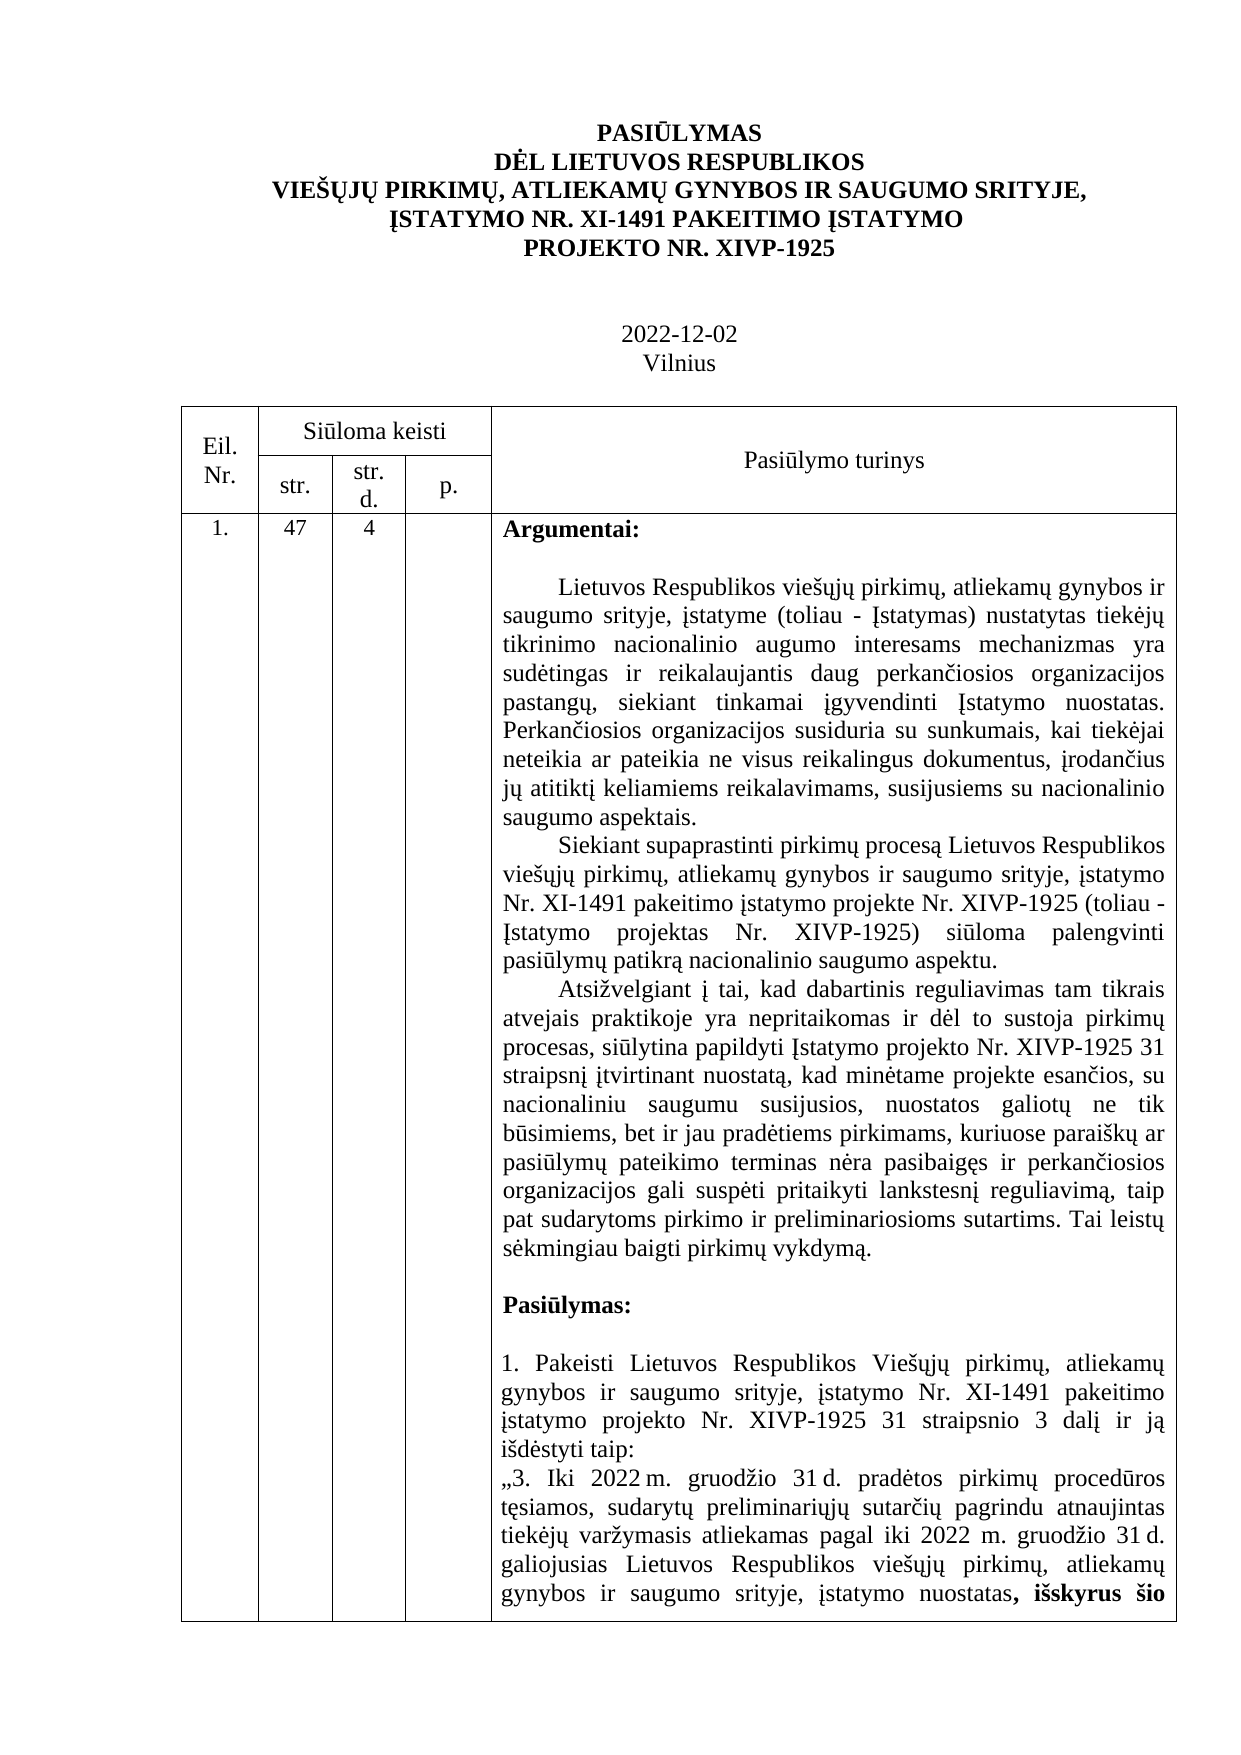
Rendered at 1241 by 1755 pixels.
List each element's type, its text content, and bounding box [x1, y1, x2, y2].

table_header Eil. Nr. [182, 407, 258, 513]
text PASIŪLYMAS [177, 118, 1181, 147]
table_cell str. d. [333, 456, 405, 513]
table_header Pasiūlymo turinys [492, 407, 1176, 513]
table_cell 47 [259, 514, 332, 1621]
table_cell p. [406, 456, 491, 513]
text PROJEKTO NR. XIVP-1925 [177, 233, 1181, 262]
text 2022-12-02 [177, 319, 1181, 348]
table_cell 4 [333, 514, 405, 1621]
table_cell [406, 514, 491, 1621]
table_cell str. [259, 456, 332, 513]
table_cell 1. [182, 514, 258, 1621]
text Vilnius [177, 348, 1181, 377]
text DĖL LIETUVOS RESPUBLIKOS VIEŠŲJŲ PIRKIMŲ, ATLIEKAMŲ GYNYBOS IR SAUGUMO SRITYJE, ĮSTATYMo NR. XI-1491 PAKEITIMO ĮSTATYMO [177, 147, 1181, 233]
table_header Siūloma keisti [259, 407, 491, 455]
table_cell Argumentai: Lietuvos Respublikos viešųjų pirkimų, atliekamų gynybos ir saugumo srityje, įstatyme (toliau - Įstatymas) nustatytas tiekėjų tikrinimo nacionalinio augumo interesams mechanizmas yra sudėtingas ir reikalaujantis daug perkančiosios organizacijos pastangų, siekiant tinkamai įgyvendinti Įstatymo nuostatas. Perkančiosios organizacijos susiduria su sunkumais, kai tiekėjai neteikia ar pateikia ne visus reikalingus dokumentus, įrodančius jų atitiktį keliamiems reikalavimams, susijusiems su nacionalinio saugumo aspektais. Siekiant supaprastinti pirkimų procesą Lietuvos Respublikos viešųjų pirkimų, atliekamų gynybos ir saugumo srityje, įstatymo Nr. XI-1491 pakeitimo įstatymo projekte Nr. XIVP-1925 (toliau - Įstatymo projektas Nr. XIVP-1925) siūloma palengvinti pasiūlymų patikrą nacionalinio saugumo aspektu. Atsižvelgiant į tai, kad dabartinis reguliavimas tam tikrais atvejais praktikoje yra nepritaikomas ir dėl to sustoja pirkimų procesas, siūlytina papildyti Įstatymo projekto Nr. XIVP-1925 31 straipsnį įtvirtinant nuostatą, kad minėtame projekte esančios, su nacionaliniu saugumu susijusios, nuostatos galiotų ne tik būsimiems, bet ir jau pradėtiems pirkimams, kuriuose paraiškų ar pasiūlymų pateikimo terminas nėra pasibaigęs ir perkančiosios organizacijos gali suspėti pritaikyti lankstesnį reguliavimą, taip pat sudarytoms pirkimo ir preliminariosioms sutartims. Tai leistų sėkmingiau baigti pirkimų vykdymą. Pasiūlymas: 1. Pakeisti Lietuvos Respublikos Viešųjų pirkimų, atliekamų gynybos ir saugumo srityje, įstatymo Nr. XI-1491 pakeitimo įstatymo projekto Nr. XIVP-1925 31 straipsnio 3 dalį ir ją išdėstyti taip: „3. Iki 2022 m. gruodžio 31 d. pradėtos pirkimų procedūros tęsiamos, sudarytų preliminariųjų sutarčių pagrindu atnaujintas tiekėjų varžymasis atliekamas pagal iki 2022 m. gruodžio 31 d. galiojusias Lietuvos Respublikos viešųjų pirkimų, atliekamų gynybos ir saugumo srityje, įstatymo nuostatas, išskyrus šio [492, 514, 1176, 1621]
